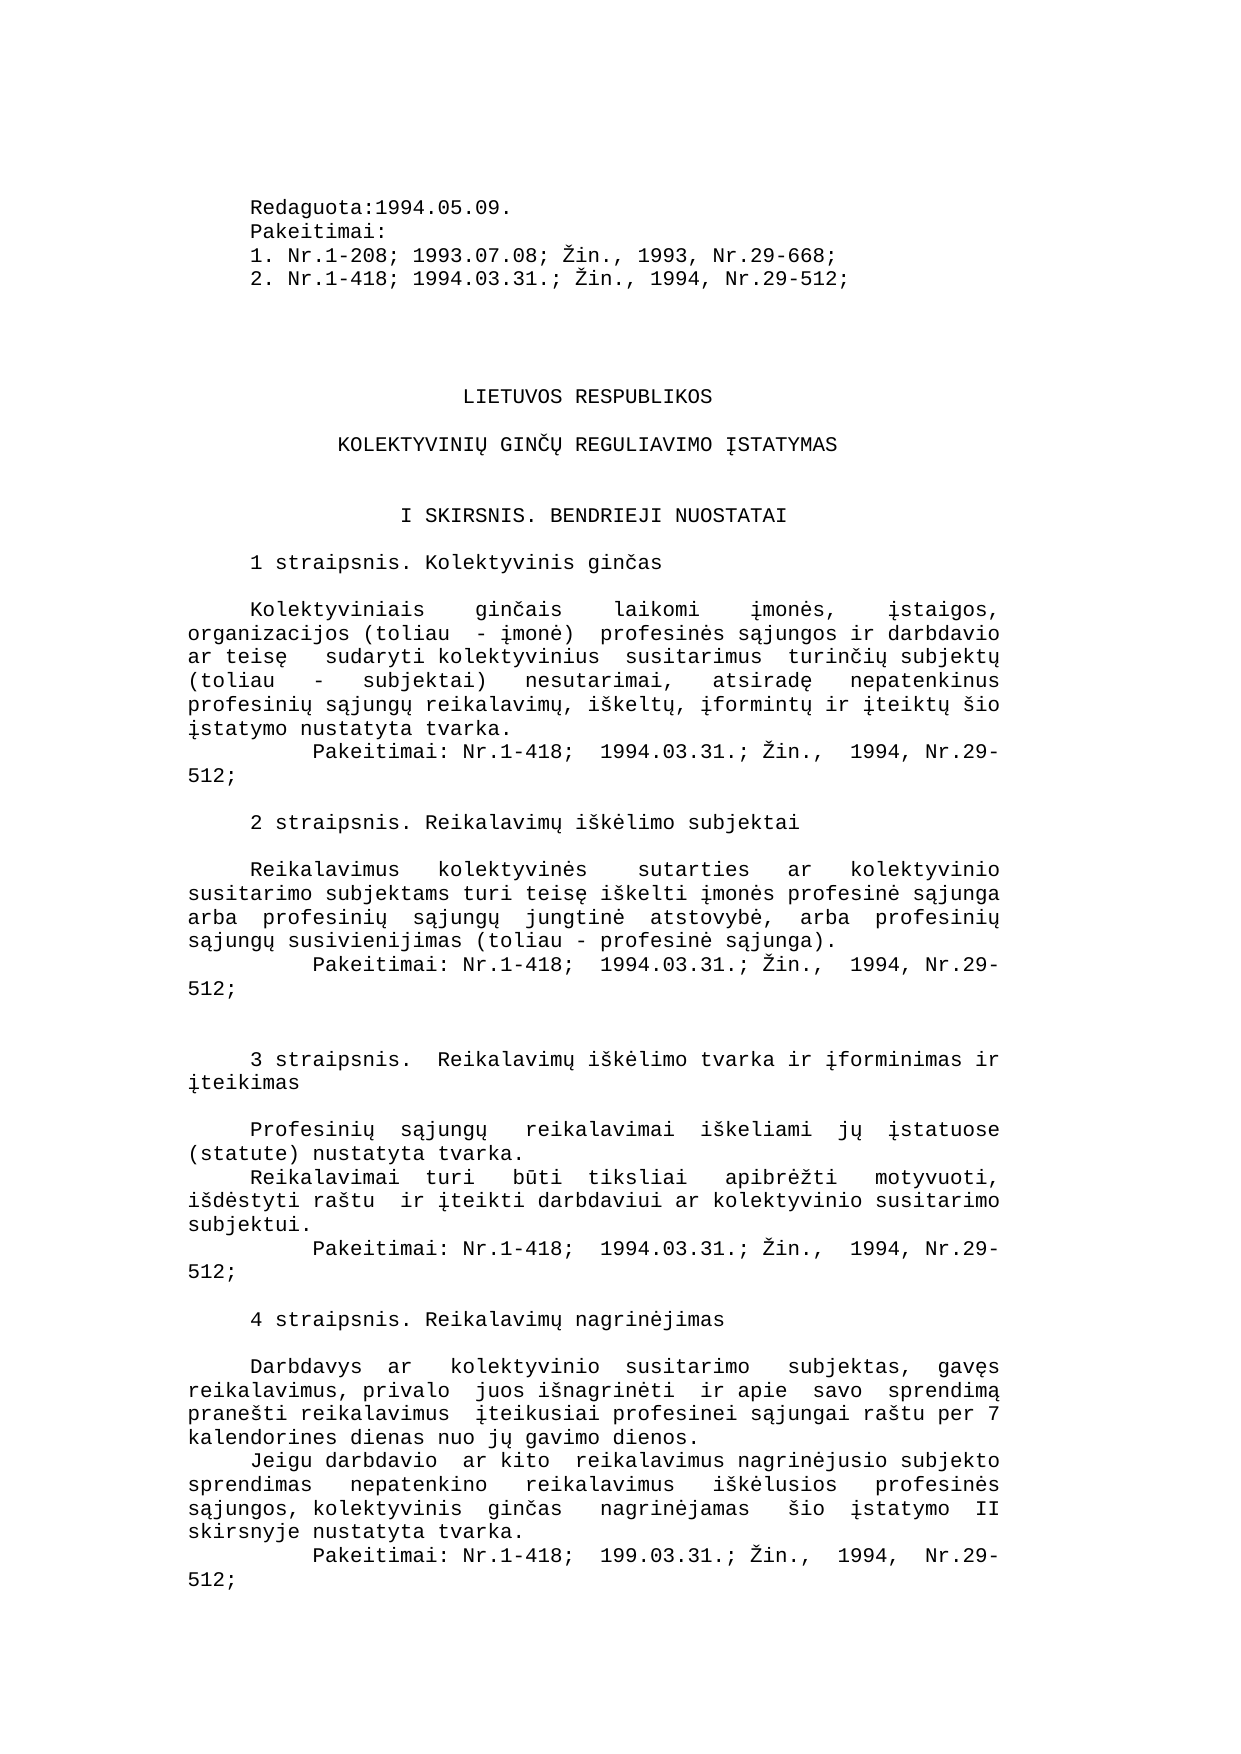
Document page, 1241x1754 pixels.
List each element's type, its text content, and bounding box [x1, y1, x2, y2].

text Reikalavimai turi būti tiksliai apibrėžti motyvuoti, [187, 1167, 1053, 1190]
text 512; [187, 978, 1053, 1001]
text ar teisę sudaryti kolektyvinius susitarimus turinčių subjektų [187, 647, 1053, 670]
text LIETUVOS RESPUBLIKOS [187, 386, 1053, 410]
text Pakeitimai: Nr.1-418; 1994.03.31.; Žin., 1994, Nr.29- [187, 954, 1053, 978]
text organizacijos (toliau - įmonė) profesinės sąjungos ir darbdavio [187, 623, 1053, 647]
text arba profesinių sąjungų jungtinė atstovybė, arba profesinių [187, 907, 1053, 930]
text skirsnyje nustatyta tvarka. [187, 1521, 1053, 1545]
text 512; [187, 1569, 1053, 1592]
text I SKIRSNIS. BENDRIEJI NUOSTATAI [187, 505, 1053, 528]
text pranešti reikalavimus įteikusiai profesinei sąjungai raštu per 7 [187, 1403, 1053, 1427]
text įteikimas [187, 1072, 1053, 1096]
text (statute) nustatyta tvarka. [187, 1143, 1053, 1167]
text sprendimas nepatenkino reikalavimus iškėlusios profesinės [187, 1474, 1053, 1498]
text 3 straipsnis. Reikalavimų iškėlimo tvarka ir įforminimas ir [187, 1048, 1053, 1072]
text 512; [187, 1261, 1053, 1285]
text susitarimo subjektams turi teisę iškelti įmonės profesinė sąjunga [187, 883, 1053, 907]
text subjektui. [187, 1214, 1053, 1238]
text kalendorines dienas nuo jų gavimo dienos. [187, 1427, 1053, 1451]
text Kolektyviniais ginčais laikomi įmonės, įstaigos, [187, 599, 1053, 623]
text įstatymo nustatyta tvarka. [187, 717, 1053, 741]
text 1 straipsnis. Kolektyvinis ginčas [187, 552, 1053, 576]
text Pakeitimai: Nr.1-418; 1994.03.31.; Žin., 1994, Nr.29- [187, 741, 1053, 765]
text sąjungos, kolektyvinis ginčas nagrinėjamas šio įstatymo II [187, 1498, 1053, 1521]
text reikalavimus, privalo juos išnagrinėti ir apie savo sprendimą [187, 1379, 1053, 1403]
text Darbdavys ar kolektyvinio susitarimo subjektas, gavęs [187, 1356, 1053, 1379]
text išdėstyti raštu ir įteikti darbdaviui ar kolektyvinio susitarimo [187, 1190, 1053, 1214]
text Reikalavimus kolektyvinės sutarties ar kolektyvinio [187, 859, 1053, 883]
text profesinių sąjungų reikalavimų, iškeltų, įformintų ir įteiktų šio [187, 694, 1053, 717]
text 4 straipsnis. Reikalavimų nagrinėjimas [187, 1309, 1053, 1332]
text Pakeitimai: Nr.1-418; 199.03.31.; Žin., 1994, Nr.29- [187, 1545, 1053, 1569]
text Redaguota:1994.05.09. [187, 197, 1053, 221]
text 2. Nr.1-418; 1994.03.31.; Žin., 1994, Nr.29-512; [187, 268, 1053, 292]
text Pakeitimai: Nr.1-418; 1994.03.31.; Žin., 1994, Nr.29- [187, 1238, 1053, 1261]
text Profesinių sąjungų reikalavimai iškeliami jų įstatuose [187, 1119, 1053, 1143]
text 2 straipsnis. Reikalavimų iškėlimo subjektai [187, 812, 1053, 836]
text sąjungų susivienijimas (toliau - profesinė sąjunga). [187, 930, 1053, 954]
text KOLEKTYVINIŲ GINČŲ REGULIAVIMO ĮSTATYMAS [187, 434, 1053, 457]
text Jeigu darbdavio ar kito reikalavimus nagrinėjusio subjekto [187, 1451, 1053, 1474]
text 1. Nr.1-208; 1993.07.08; Žin., 1993, Nr.29-668; [187, 244, 1053, 268]
text (toliau - subjektai) nesutarimai, atsiradę nepatenkinus [187, 670, 1053, 694]
text Pakeitimai: [187, 221, 1053, 244]
text 512; [187, 765, 1053, 788]
